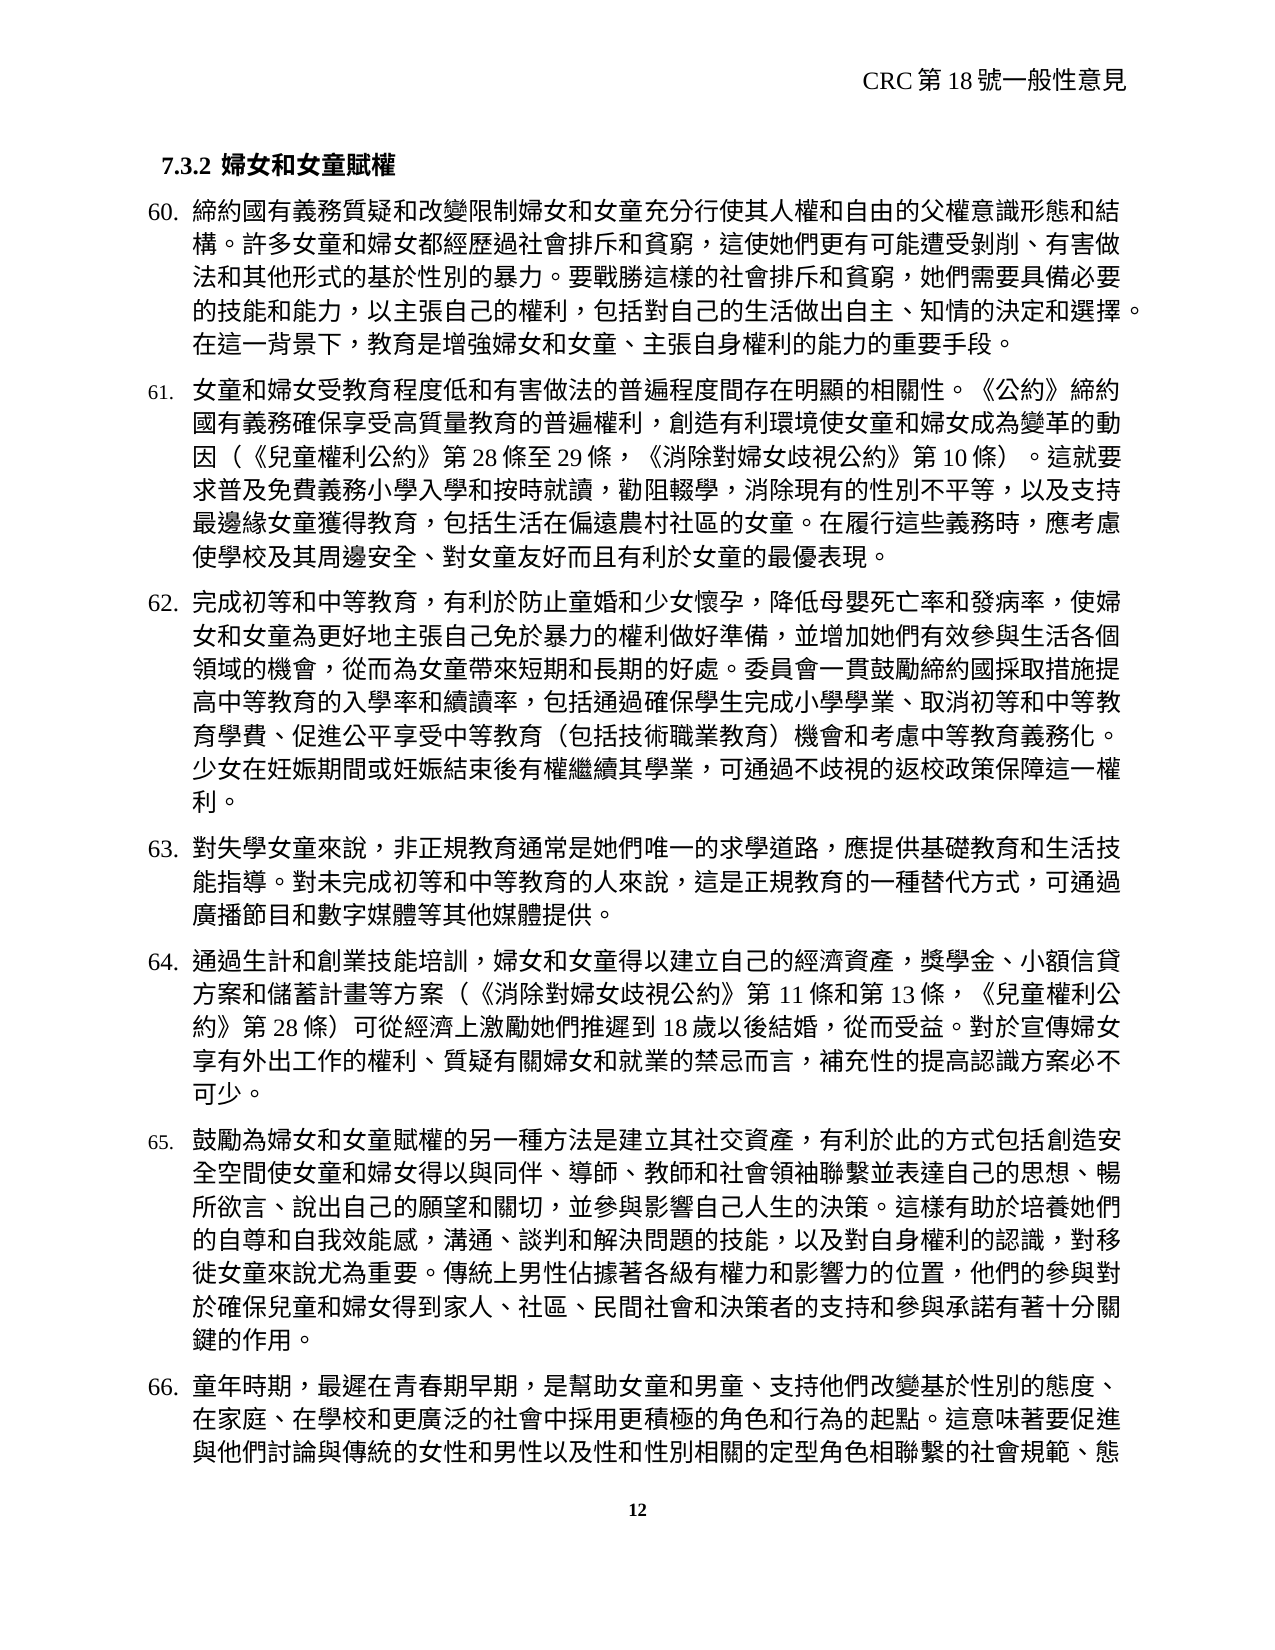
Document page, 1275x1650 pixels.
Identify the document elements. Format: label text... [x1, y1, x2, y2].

list 對失學女童來說，非正規教育通常是她們唯一的求學道路，應提供基礎教育和生活技能指導。對未完成初等和中等教育的人來說，這是正規教育的一種替代方式，可通過廣播節目和數字媒體等其他媒體提供。 [148, 831, 1122, 931]
list 童年時期，最遲在青春期早期，是幫助女童和男童、支持他們改變基於性別的態度、在家庭、在學校和更廣泛的社會中採用更積極的角色和行為的起點。這意味著要促進與他們討論與傳統的女性和男性以及性和性別相關的定型角色相聯繫的社會規範、態 [148, 1368, 1122, 1468]
list 完成初等和中等教育，有利於防止童婚和少女懷孕，降低母嬰死亡率和發病率，使婦女和女童為更好地主張自己免於暴力的權利做好準備，並增加她們有效參與生活各個領域的機會，從而為女童帶來短期和長期的好處。委員會一貫鼓勵締約國採取措施提高中等教育的入學率和續讀率，包括通過確保學生完成小學學業、取消初等和中等教育學費、促進公平享受中等教育（包括技術職業教育）機會和考慮中等教育義務化。少女在妊娠期間或妊娠結束後有權繼續其學業，可通過不歧視的返校政策保障這一權利。 [148, 585, 1122, 818]
list 女童和婦女受教育程度低和有害做法的普遍程度間存在明顯的相關性。《公約》締約國有義務確保享受高質量教育的普遍權利，創造有利環境使女童和婦女成為變革的動因（《兒童權利公約》第28條至29條，《消除對婦女歧視公約》第10條）。這就要求普及免費義務小學入學和按時就讀，勸阻輟學，消除現有的性別不平等，以及支持最邊緣女童獲得教育，包括生活在偏遠農村社區的女童。在履行這些義務時，應考慮使學校及其周邊安全、對女童友好而且有利於女童的最優表現。 [148, 373, 1122, 573]
list 締約國有義務質疑和改變限制婦女和女童充分行使其人權和自由的父權意識形態和結構。許多女童和婦女都經歷過社會排斥和貧窮，這使她們更有可能遭受剝削、有害做法和其他形式的基於性別的暴力。要戰勝這樣的社會排斥和貧窮，她們需要具備必要的技能和能力，以主張自己的權利，包括對自己的生活做出自主、知情的決定和選擇。在這一背景下，教育是增強婦女和女童、主張自身權利的能力的重要手段。 [148, 193, 1122, 360]
text 7.3.2 婦女和女童賦權 [161, 148, 996, 181]
list 通過生計和創業技能培訓，婦女和女童得以建立自己的經濟資產，獎學金、小額信貸方案和儲蓄計畫等方案（《消除對婦女歧視公約》第11條和第13條，《兒童權利公約》第28條）可從經濟上激勵她們推遲到18歲以後結婚，從而受益。對於宣傳婦女享有外出工作的權利、質疑有關婦女和就業的禁忌而言，補充性的提高認識方案必不可少。 [148, 943, 1122, 1110]
list 鼓勵為婦女和女童賦權的另一種方法是建立其社交資產，有利於此的方式包括創造安全空間使女童和婦女得以與同伴、導師、教師和社會領袖聯繫並表達自己的思想、暢所欲言、說出自己的願望和關切，並參與影響自己人生的決策。這樣有助於培養她們的自尊和自我效能感，溝通、談判和解決問題的技能，以及對自身權利的認識，對移徙女童來說尤為重要。傳統上男性佔據著各級有權力和影響力的位置，他們的參與對於確保兒童和婦女得到家人、社區、民間社會和決策者的支持和參與承諾有著十分關鍵的作用。 [148, 1123, 1122, 1356]
